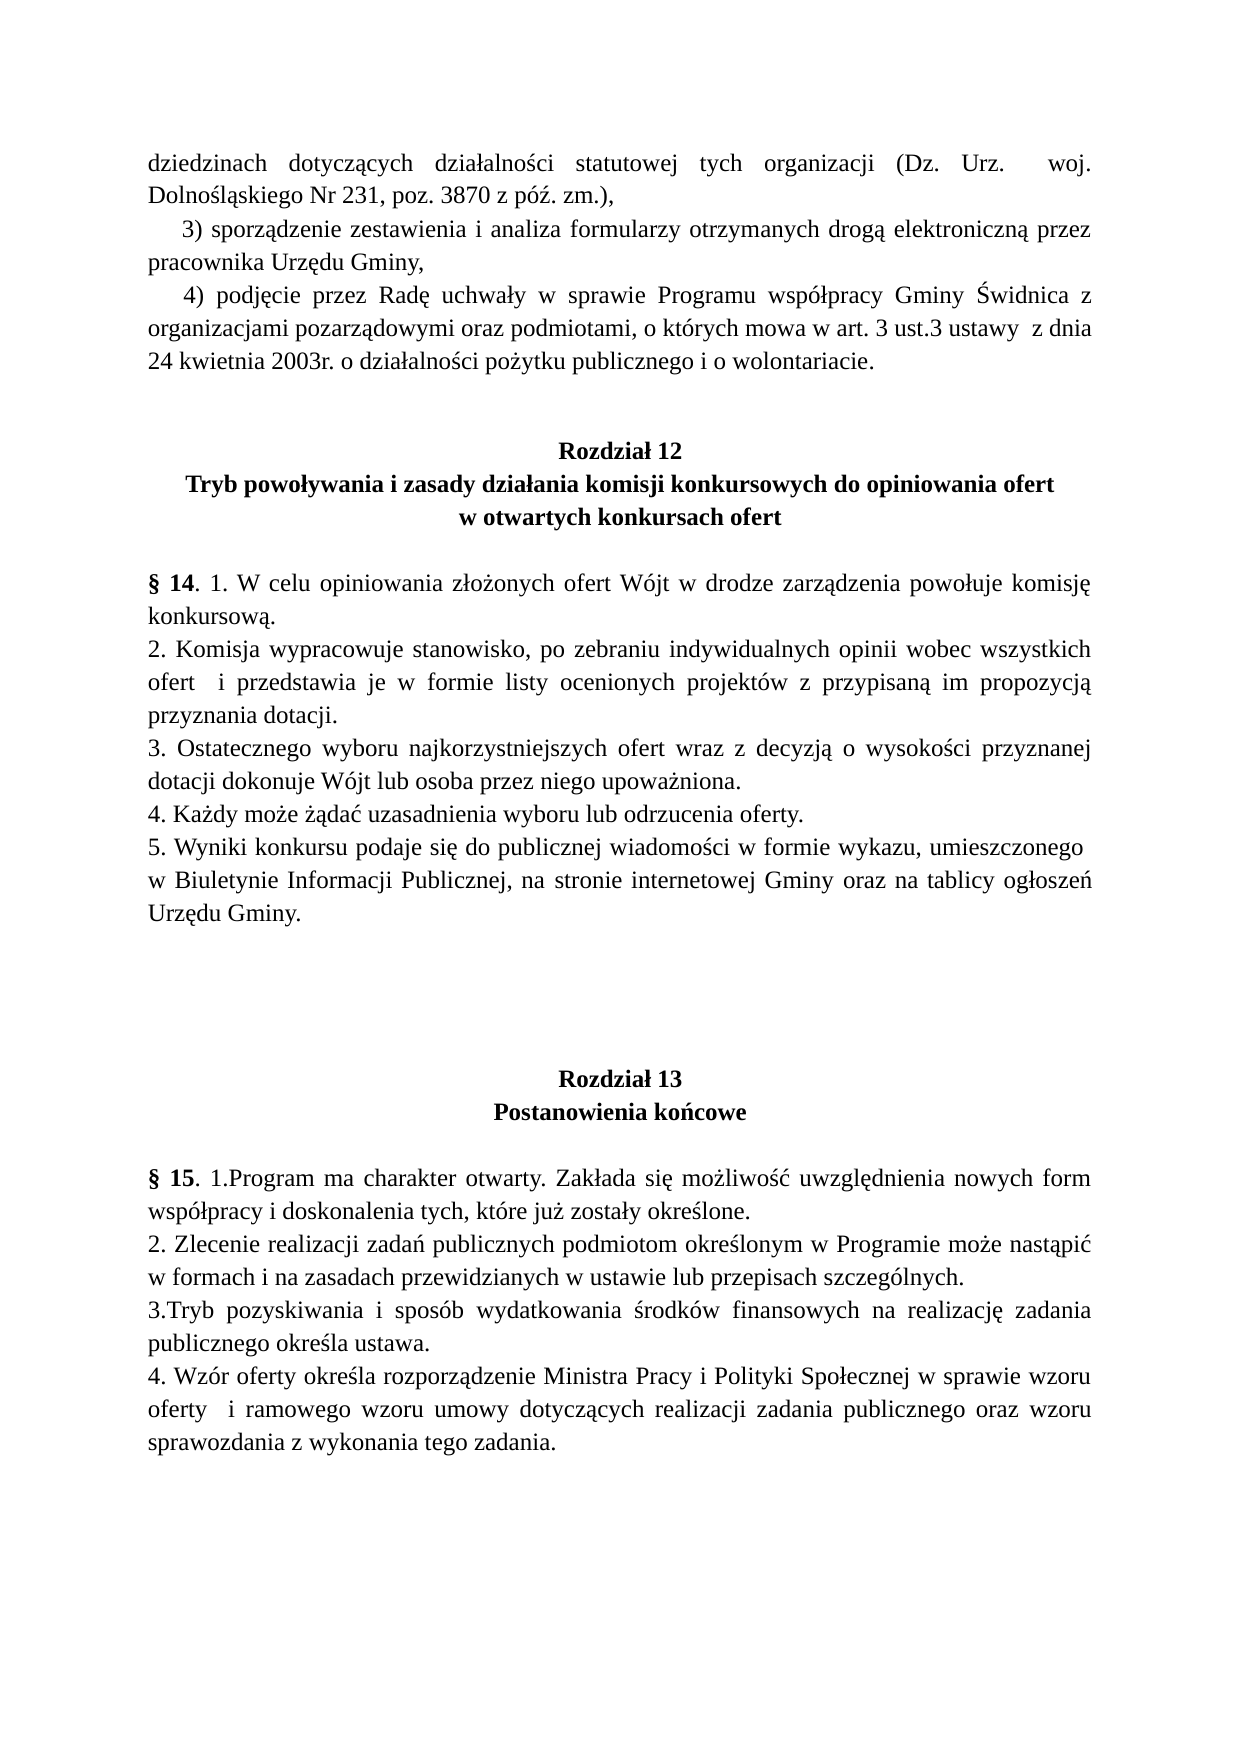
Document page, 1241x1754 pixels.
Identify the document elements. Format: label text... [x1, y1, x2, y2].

text 2. Komisja wypracowuje stanowisko, po zebraniu indywidualnych opinii wobec wszystkich ofert i przedstawia je w formie listy ocenionych projektów z przypisaną im propozycją przyznania dotacji. [148, 634, 1093, 729]
text Rozdział 13 [148, 1064, 1093, 1092]
text dziedzinach dotyczących działalności statutowej tych organizacji (Dz. Urz. woj. Dolnośląskiego Nr 231, poz. 3870 z póź. zm.), [148, 148, 1093, 209]
text § 15. 1.Program ma charakter otwarty. Zakłada się możliwość uwzględnienia nowych form współpracy i doskonalenia tych, które już zostały określone. [148, 1163, 1093, 1224]
text Tryb powoływania i zasady działania komisji konkursowych do opiniowania ofert [148, 469, 1093, 498]
text 4) podjęcie przez Radę uchwały w sprawie Programu współpracy Gminy Świdnica z organizacjami pozarządowymi oraz podmiotami, o których mowa w art. 3 ust.3 ustawy z dnia 24 kwietnia 2003r. o działalności pożytku publicznego i o wolontariacie. [148, 280, 1093, 374]
text 4. Każdy może żądać uzasadnienia wyboru lub odrzucenia oferty. [148, 799, 1093, 828]
text § 14. 1. W celu opiniowania złożonych ofert Wójt w drodze zarządzenia powołuje komisję konkursową. [148, 568, 1093, 630]
text 5. Wyniki konkursu podaje się do publicznej wiadomości w formie wykazu, umieszczonego w Biuletynie Informacji Publicznej, na stronie internetowej Gminy oraz na tablicy ogłoszeń Urzędu Gminy. [148, 832, 1093, 927]
text 3. Ostatecznego wyboru najkorzystniejszych ofert wraz z decyzją o wysokości przyznanej dotacji dokonuje Wójt lub osoba przez niego upoważniona. [148, 733, 1093, 795]
text 3.Tryb pozyskiwania i sposób wydatkowania środków finansowych na realizację zadania publicznego określa ustawa. [148, 1295, 1093, 1357]
text 3) sporządzenie zestawienia i analiza formularzy otrzymanych drogą elektroniczną przez pracownika Urzędu Gminy, [148, 214, 1093, 275]
text 2. Zlecenie realizacji zadań publicznych podmiotom określonym w Programie może nastąpić w formach i na zasadach przewidzianych w ustawie lub przepisach szczególnych. [148, 1229, 1093, 1291]
text Postanowienia końcowe [148, 1097, 1093, 1125]
text 4. Wzór oferty określa rozporządzenie Ministra Pracy i Polityki Społecznej w sprawie wzoru oferty i ramowego wzoru umowy dotyczących realizacji zadania publicznego oraz wzoru sprawozdania z wykonania tego zadania. [148, 1361, 1093, 1456]
text w otwartych konkursach ofert [148, 502, 1093, 531]
text Rozdział 12 [148, 436, 1093, 465]
